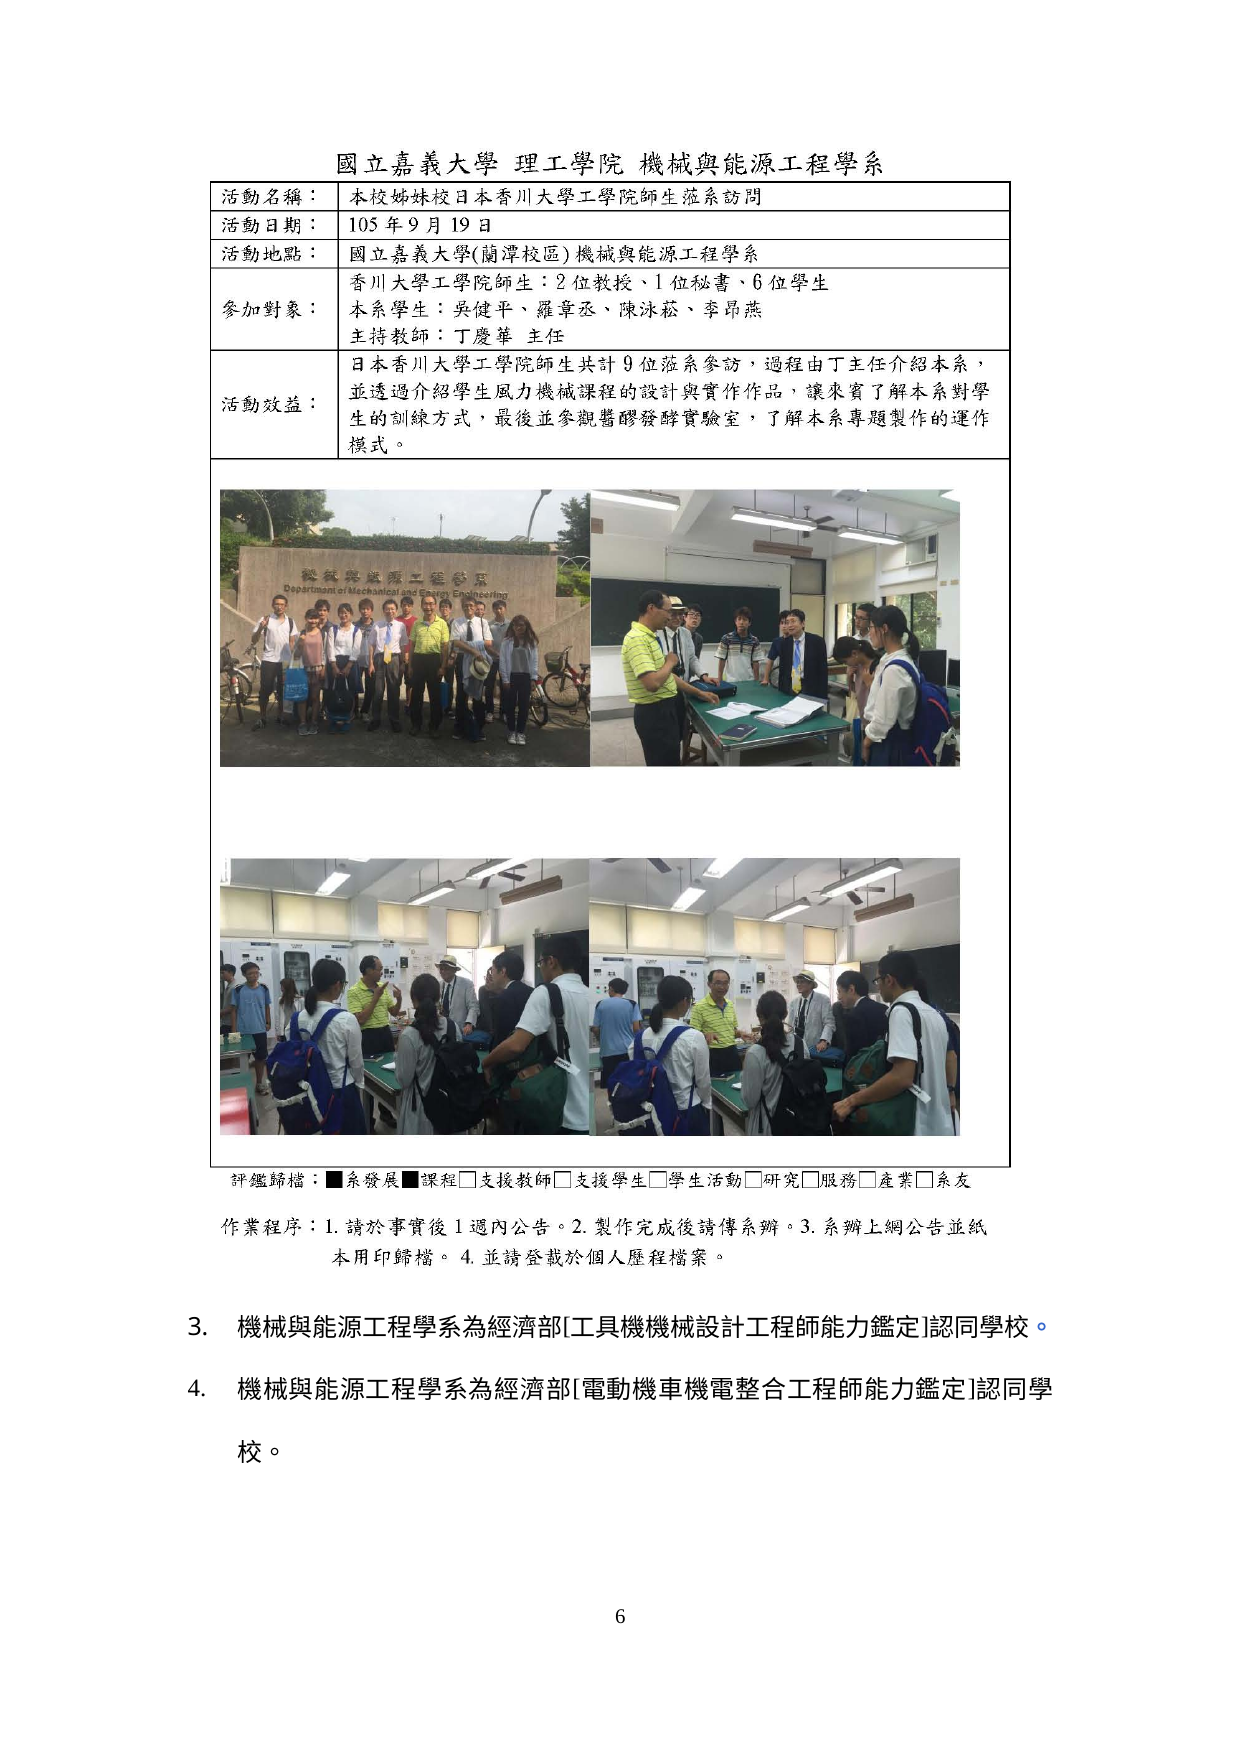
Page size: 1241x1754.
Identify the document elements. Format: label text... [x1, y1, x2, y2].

list 機械與能源工程學系為經濟部[工具機機械設計工程師能力鑑定]認同學校。 [187, 1284, 1053, 1346]
list 機械與能源工程學系為經濟部[電動機車機電整合工程師能力鑑定]認同學校。 [187, 1346, 1053, 1471]
